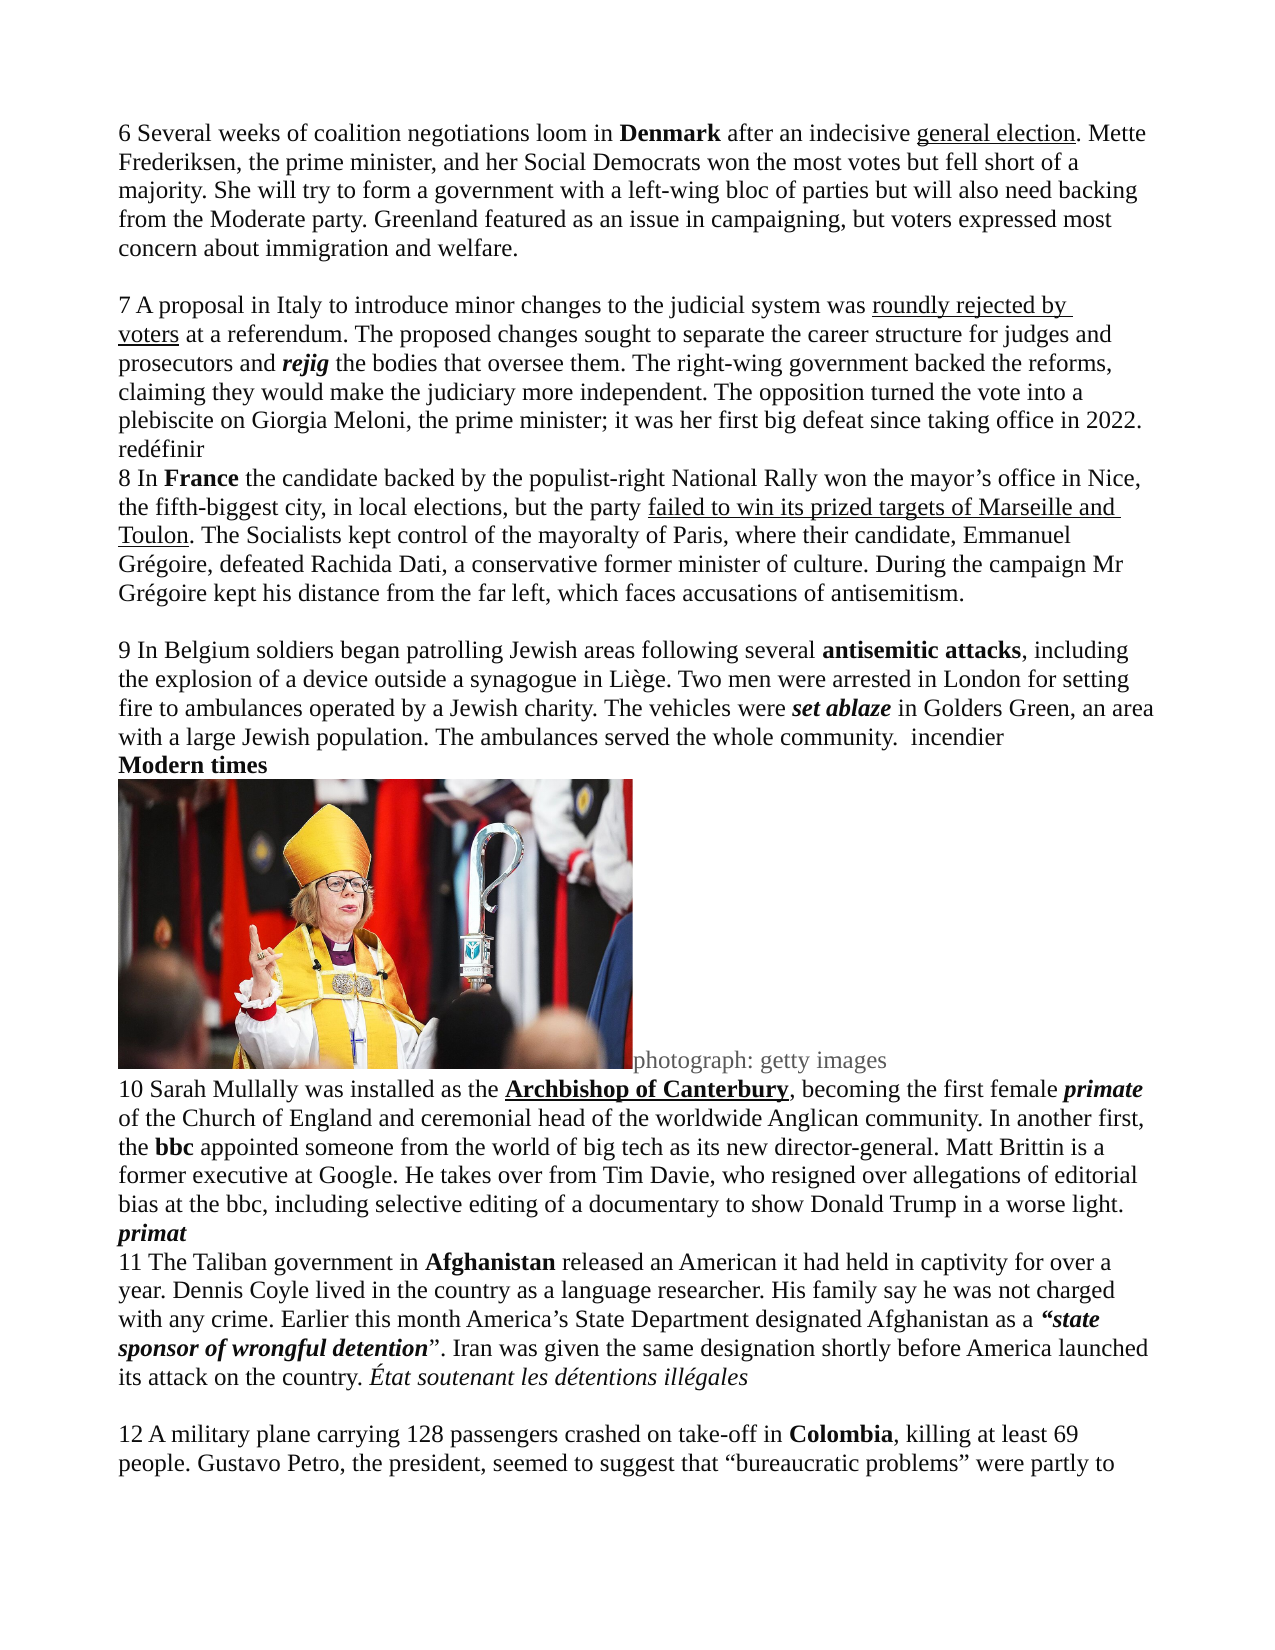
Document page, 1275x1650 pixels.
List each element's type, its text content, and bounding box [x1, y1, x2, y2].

text 10 Sarah Mullally was installed as the Archbishop of Canterbury, becoming the first female primate of the Church of England and ceremonial head of the worldwide Anglican community. In another first, the BBC appointed someone from the world of big tech as its new director-general. Matt Brittin is a former executive at Google. He takes over from Tim Davie, who resigned over allegations of editorial bias at the BBC, including selective editing of a documentary to show Donald Trump in a worse light. primat [118, 1074, 1157, 1247]
text 7 A proposal in Italy to introduce minor changes to the judicial system was roundly rejected by voters at a referendum. The proposed changes sought to separate the career structure for judges and prosecutors and rejig the bodies that oversee them. The right-wing government backed the reforms, claiming they would make the judiciary more independent. The opposition turned the vote into a plebiscite on Giorgia Meloni, the prime minister; it was her first big defeat since taking office in 2022. redéfinir [118, 291, 1157, 463]
picture [118, 779, 633, 1069]
subtitle Modern times [118, 751, 1157, 779]
text 6 Several weeks of coalition negotiations loom in Denmark after an indecisive general election. Mette Frederiksen, the prime minister, and her Social Democrats won the most votes but fell short of a majority. She will try to form a government with a left-wing bloc of parties but will also need backing from the Moderate party. Greenland featured as an issue in campaigning, but voters expressed most concern about immigration and welfare. [118, 118, 1157, 262]
text 12 A military plane carrying 128 passengers crashed on take-off in Colombia, killing at least 69 people. Gustavo Petro, the president, seemed to suggest that “bureaucratic problems” were partly to [118, 1419, 1157, 1477]
text Photograph: Getty Images [118, 779, 1157, 1074]
text 9 In Belgium soldiers began patrolling Jewish areas following several antisemitic attacks, including the explosion of a device outside a synagogue in Liège. Two men were arrested in London for setting fire to ambulances operated by a Jewish charity. The vehicles were set ablaze in Golders Green, an area with a large Jewish population. The ambulances served the whole community. incendier [118, 636, 1157, 751]
text 11 The Taliban government in Afghanistan released an American it had held in captivity for over a year. Dennis Coyle lived in the country as a language researcher. His family say he was not charged with any crime. Earlier this month America’s State Department designated Afghanistan as a “state sponsor of wrongful detention”. Iran was given the same designation shortly before America launched its attack on the country. État soutenant les détentions illégales [118, 1247, 1157, 1391]
text 8 In France the candidate backed by the populist-right National Rally won the mayor’s office in Nice, the fifth-biggest city, in local elections, but the party failed to win its prized targets of Marseille and Toulon. The Socialists kept control of the mayoralty of Paris, where their candidate, Emmanuel Grégoire, defeated Rachida Dati, a conservative former minister of culture. During the campaign Mr Grégoire kept his distance from the far left, which faces accusations of antisemitism. [118, 463, 1157, 607]
